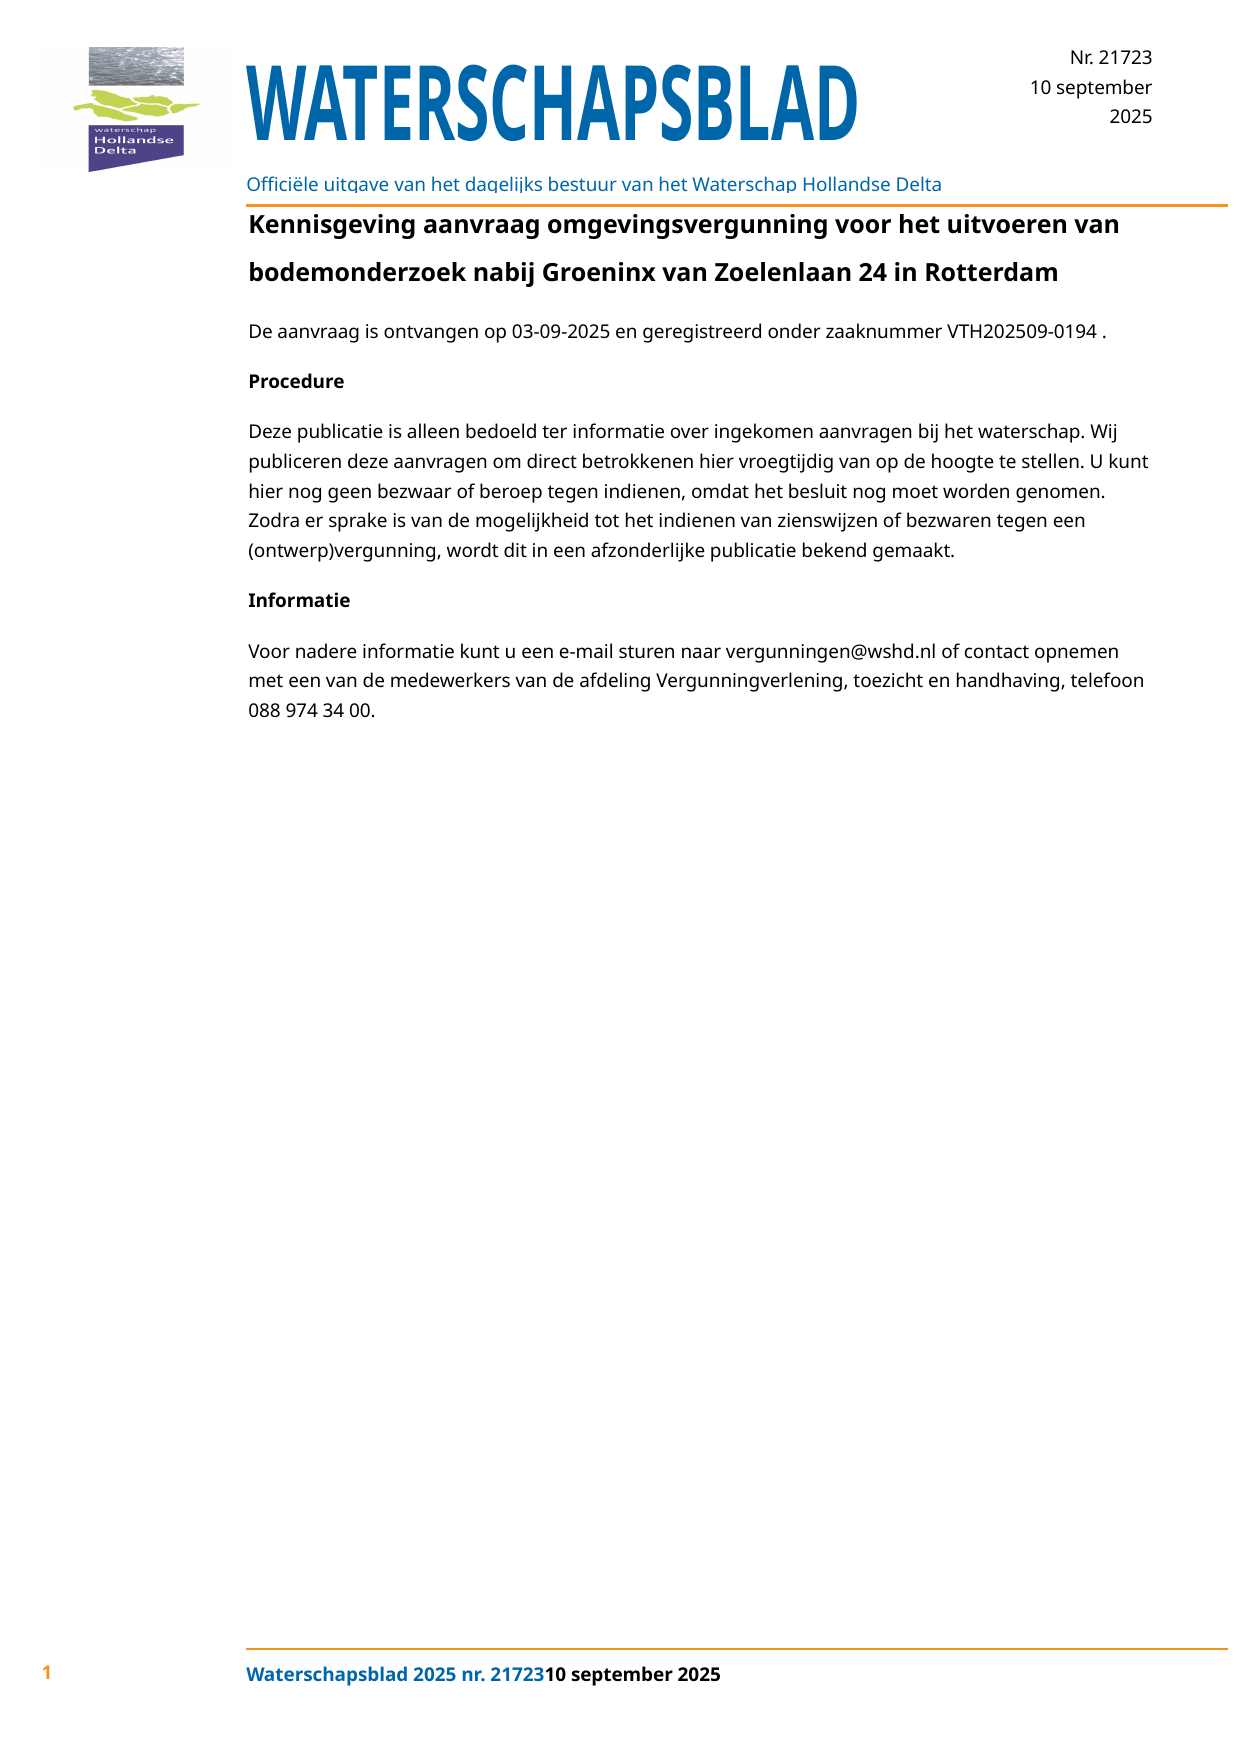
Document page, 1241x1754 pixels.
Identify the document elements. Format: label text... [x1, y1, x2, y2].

text Informatie [248, 587, 1152, 613]
text Voor nadere informatie kunt u een e-mail sturen naar vergunningen@wshd.nl of contact opnemen met een van de medewerkers van de afdeling Vergunningverlening, toezicht en handhaving, telefoon 088 974 34 00. [248, 638, 1152, 723]
picture [41, 47, 231, 172]
text Deze publicatie is alleen bedoeld ter informatie over ingekomen aanvragen bij het waterschap. Wij publiceren deze aanvragen om direct betrokkenen hier vroegtijdig van op de hoogte te stellen. U kunt hier nog geen bezwaar of beroep tegen indienen, omdat het besluit nog moet worden genomen. Zodra er sprake is van de mogelijkheid tot het indienen van zienswijzen of bezwaren tegen een (ontwerp)vergunning, wordt dit in een afzonderlijke publicatie bekend gemaakt. [248, 419, 1152, 563]
text De aanvraag is ontvangen op 03-09-2025 en geregistreerd onder zaaknummer VTH202509-0194 . [248, 318, 1152, 344]
text Procedure [248, 368, 1152, 394]
text Kennisgeving aanvraag omgevingsvergunning voor het uitvoeren van bodemonderzoek nabij Groeninx van Zoelenlaan 24 in Rotterdam [248, 207, 1152, 288]
